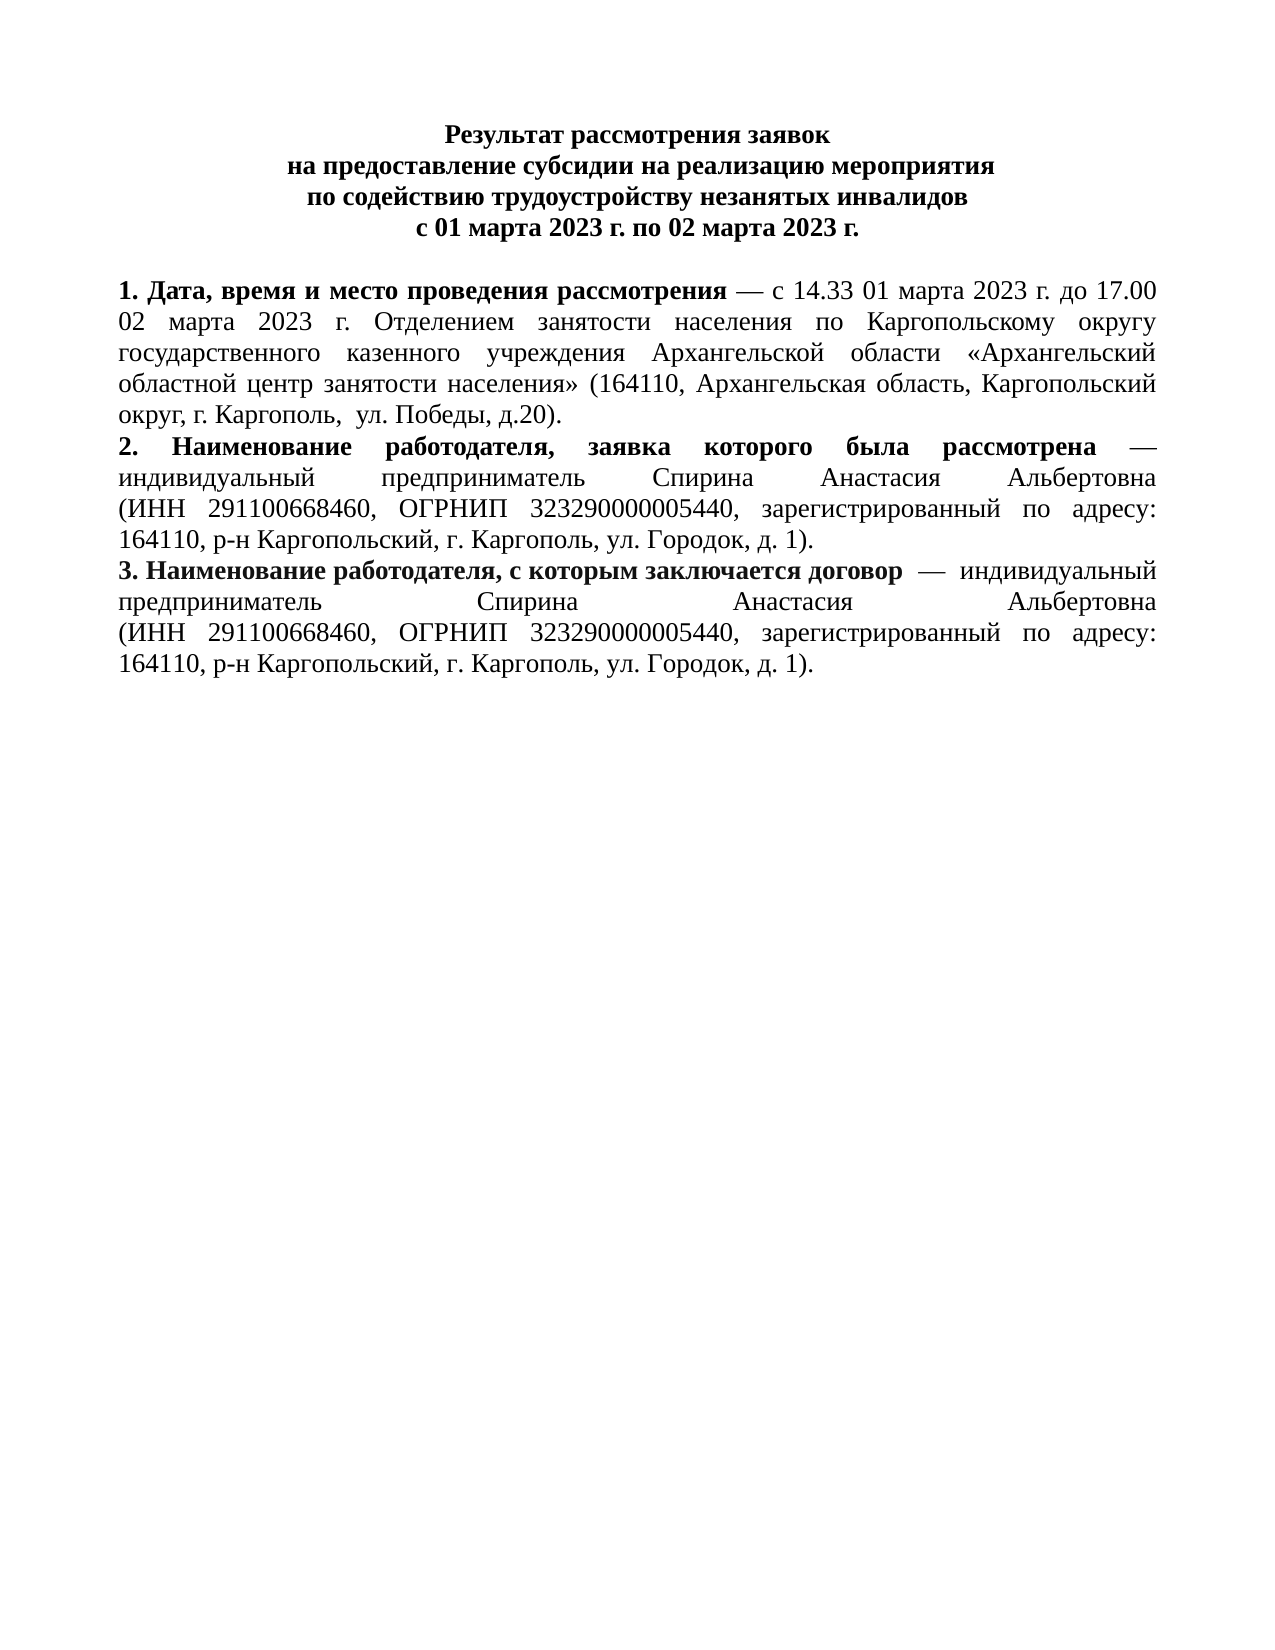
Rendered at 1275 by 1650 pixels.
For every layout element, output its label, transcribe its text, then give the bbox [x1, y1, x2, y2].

text 1. Дата, время и место проведения рассмотрения — с 14.33 01 марта 2023 г. до 17.00 02 марта 2023 г. Отделением занятости населения по Каргопольскому округу государственного казенного учреждения Архангельской области «Архангельский областной центр занятости населения» (164110, Архангельская область, Каргопольский округ, г. Каргополь, ул. Победы, д.20). [118, 274, 1157, 429]
text на предоставление субсидии на реализацию мероприятия [118, 149, 1157, 180]
text с 01 марта 2023 г. по 02 марта 2023 г. [118, 212, 1157, 243]
text 3. Наименование работодателя, с которым заключается договор — индивидуальный предприниматель Спирина Анастасия Альбертовна (ИНН 291100668460, ОГРНИП 323290000005440, зарегистрированный по адресу: 164110, р-н Каргопольский, г. Каргополь, ул. Городок, д. 1). [118, 554, 1157, 679]
text 2. Наименование работодателя, заявка которого была рассмотрена — индивидуальный предприниматель Спирина Анастасия Альбертовна (ИНН 291100668460, ОГРНИП 323290000005440, зарегистрированный по адресу: 164110, р-н Каргопольский, г. Каргополь, ул. Городок, д. 1). [118, 429, 1157, 554]
text по содействию трудоустройству незанятых инвалидов [118, 180, 1157, 212]
text Результат рассмотрения заявок [118, 118, 1157, 149]
